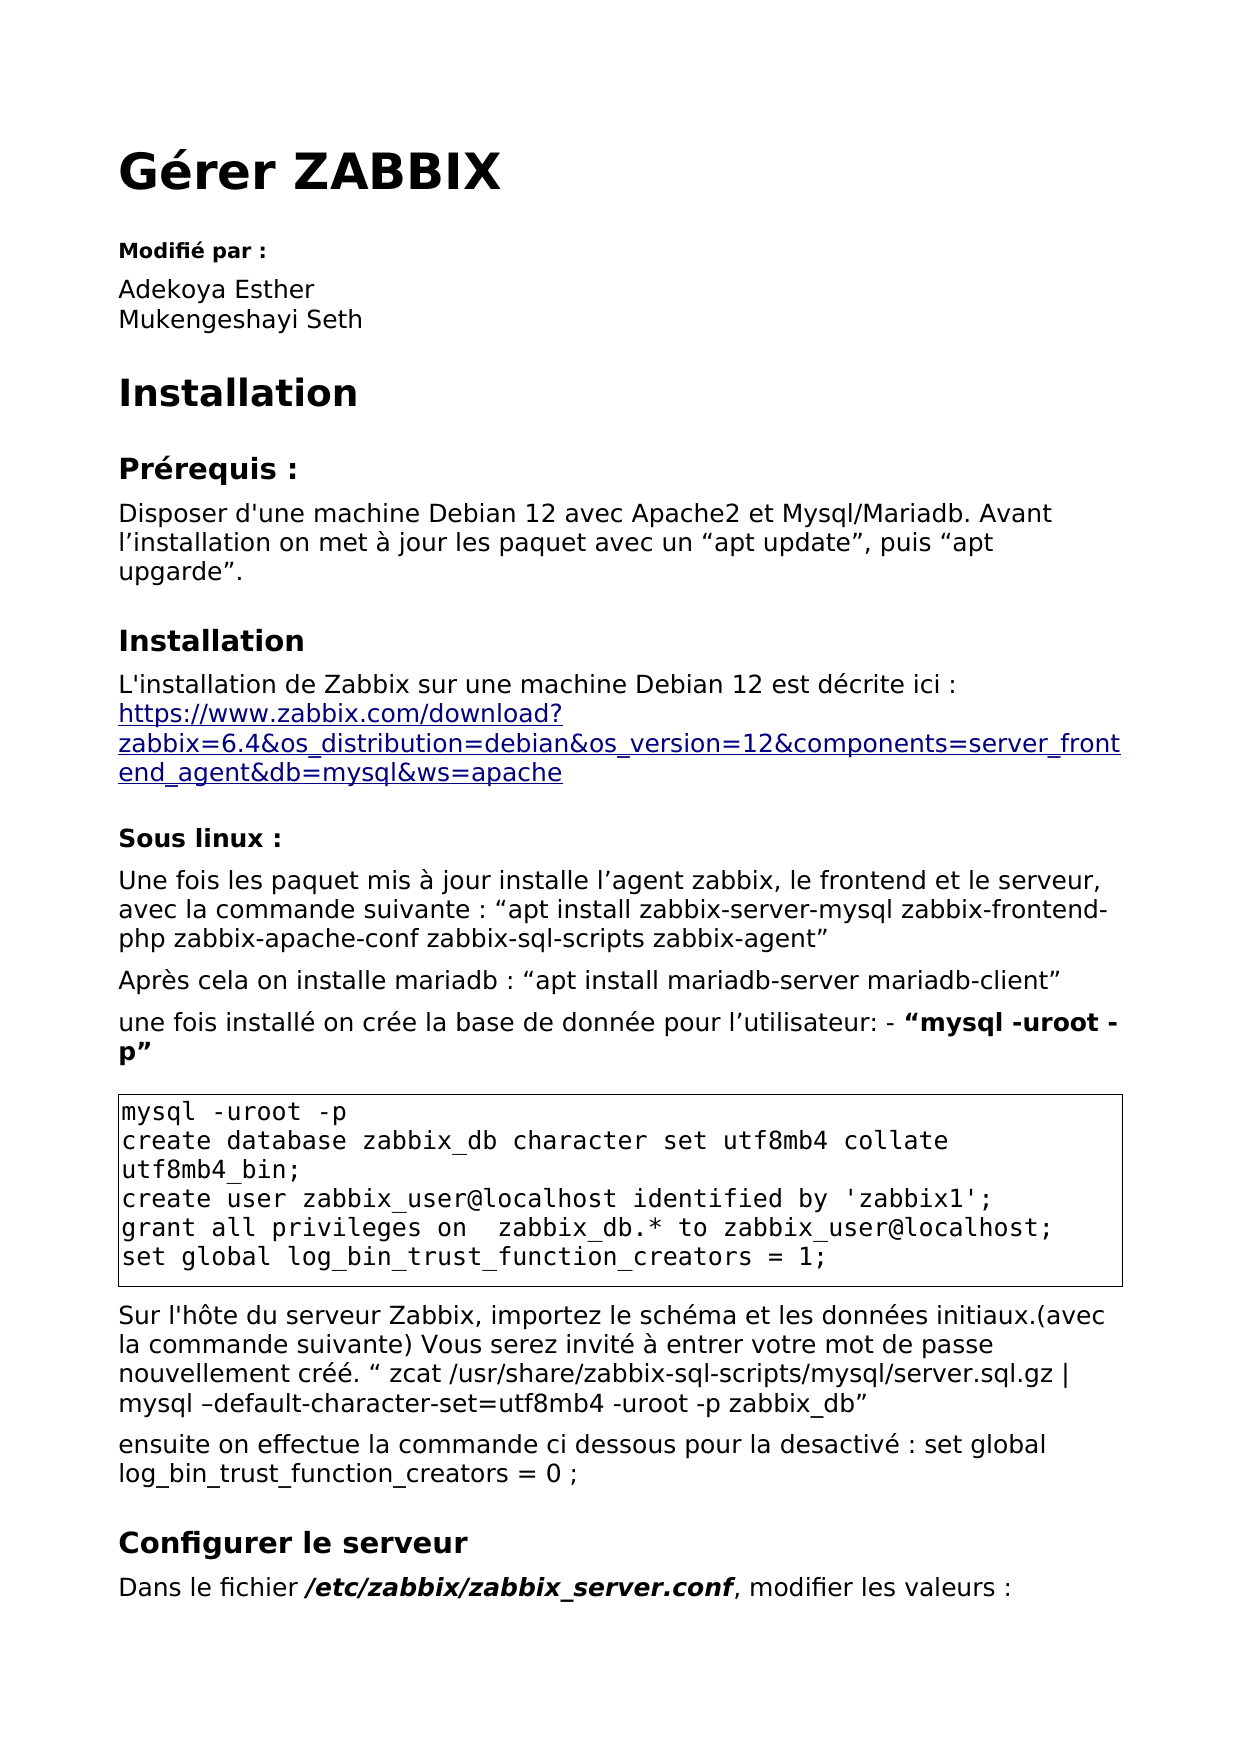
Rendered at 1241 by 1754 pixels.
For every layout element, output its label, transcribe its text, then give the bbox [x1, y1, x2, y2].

table_header mysql -uroot -p create database zabbix_db character set utf8mb4 collate utf8mb4_bin; create user zabbix_user@localhost identified by 'zabbix1'; grant all privileges on zabbix_db.* to zabbix_user@localhost; set global log_bin_trust_function_creators = 1; [119, 1095, 1122, 1286]
subtitle Configurer le serveur [118, 1526, 1122, 1560]
subtitle Installation [118, 624, 1122, 658]
text Dans le fichier /etc/zabbix/zabbix_server.conf, modifier les valeurs : [118, 1573, 1122, 1602]
text Une fois les paquet mis à jour installe l’agent zabbix, le frontend et le serveur, avec la commande suivante : “apt install zabbix-server-mysql zabbix-frontend-php zabbix-apache-conf zabbix-sql-scripts zabbix-agent” [118, 866, 1122, 954]
subtitle Sous linux : [118, 825, 1122, 854]
text une fois installé on crée la base de donnée pour l’utilisateur: - “mysql -uroot -p” [118, 1008, 1122, 1066]
subtitle Prérequis : [118, 453, 1122, 487]
text Sur l'hôte du serveur Zabbix, importez le schéma et les données initiaux.(avec la commande suivante) Vous serez invité à entrer votre mot de passe nouvellement créé. “ zcat /usr/share/zabbix-sql-scripts/mysql/server.sql.gz | mysql –default-character-set=utf8mb4 -uroot -p zabbix_db” [118, 1301, 1122, 1418]
text Après cela on installe mariadb : “apt install mariadb-server mariadb-client” [118, 966, 1122, 996]
text ensuite on effectue la commande ci dessous pour la desactivé : set global log_bin_trust_function_creators = 0 ; [118, 1430, 1122, 1489]
subtitle Gérer ZABBIX [118, 143, 1122, 201]
subtitle Installation [118, 371, 1122, 415]
text Adekoya Esther Mukengeshayi Seth [118, 276, 1122, 334]
text Disposer d'une machine Debian 12 avec Apache2 et Mysql/Mariadb. Avant l’installation on met à jour les paquet avec un “apt update”, puis “apt upgarde”. [118, 499, 1122, 587]
subtitle Modifié par : [118, 239, 1122, 263]
text L'installation de Zabbix sur une machine Debian 12 est décrite ici : https://www.zabbix.com/download?zabbix=6.4&os_distribution=debian&os_version=12&components=server_frontend_agent&db=mysql&ws=apache [118, 671, 1122, 787]
